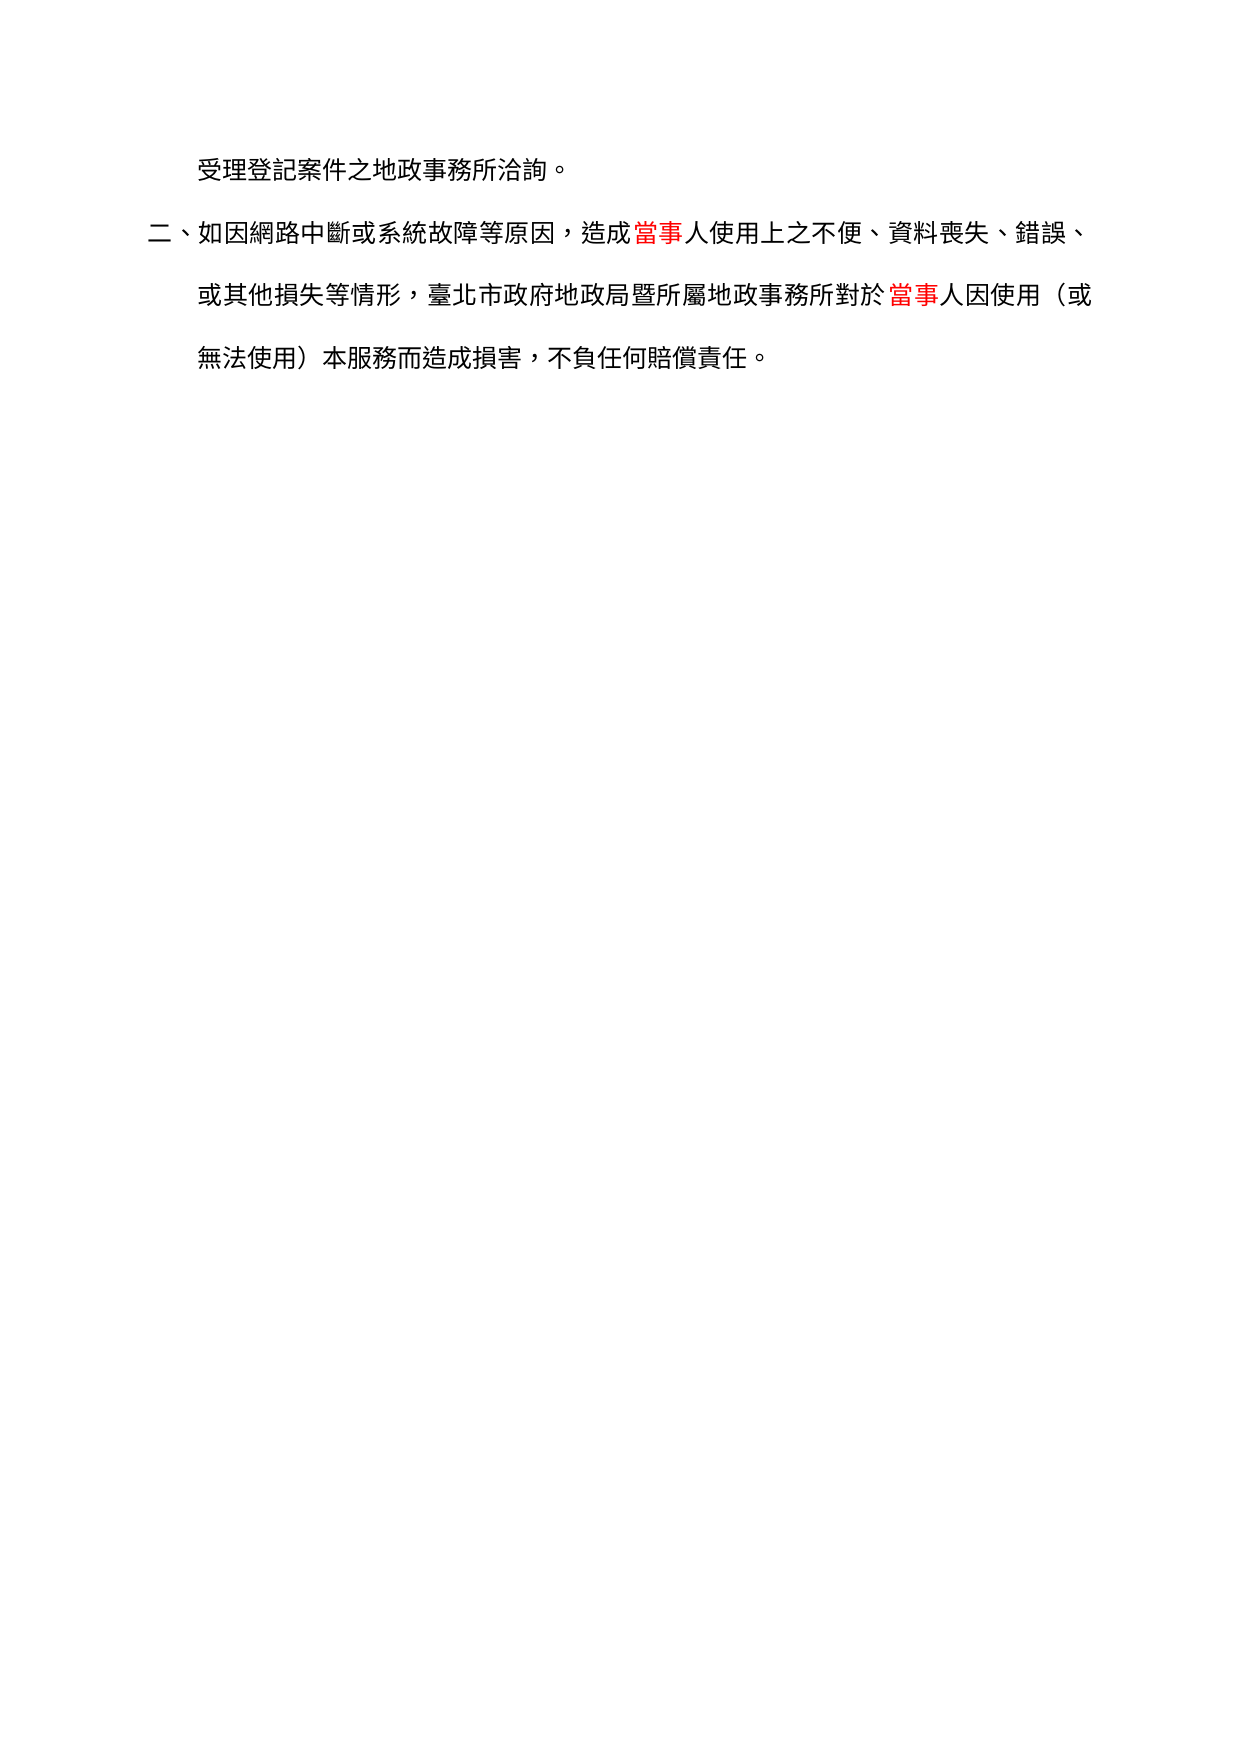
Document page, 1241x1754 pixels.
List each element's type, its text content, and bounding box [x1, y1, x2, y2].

text 一、本服務純屬便民措施，內容僅供參考，如因系統異常致無法順利通知，敬請見諒。本服務不影響登記之法律效力，如有登記案件相關疑義，請逕向不動產所在地或受理登記案件之地政事務所洽詢。 [148, 127, 1092, 189]
text 二、如因網路中斷或系統故障等原因，造成當事人使用上之不便、資料喪失、錯誤、或其他損失等情形，臺北市政府地政局暨所屬地政事務所對於當事人因使用（或無法使用）本服務而造成損害，不負任何賠償責任。 [148, 189, 1092, 377]
